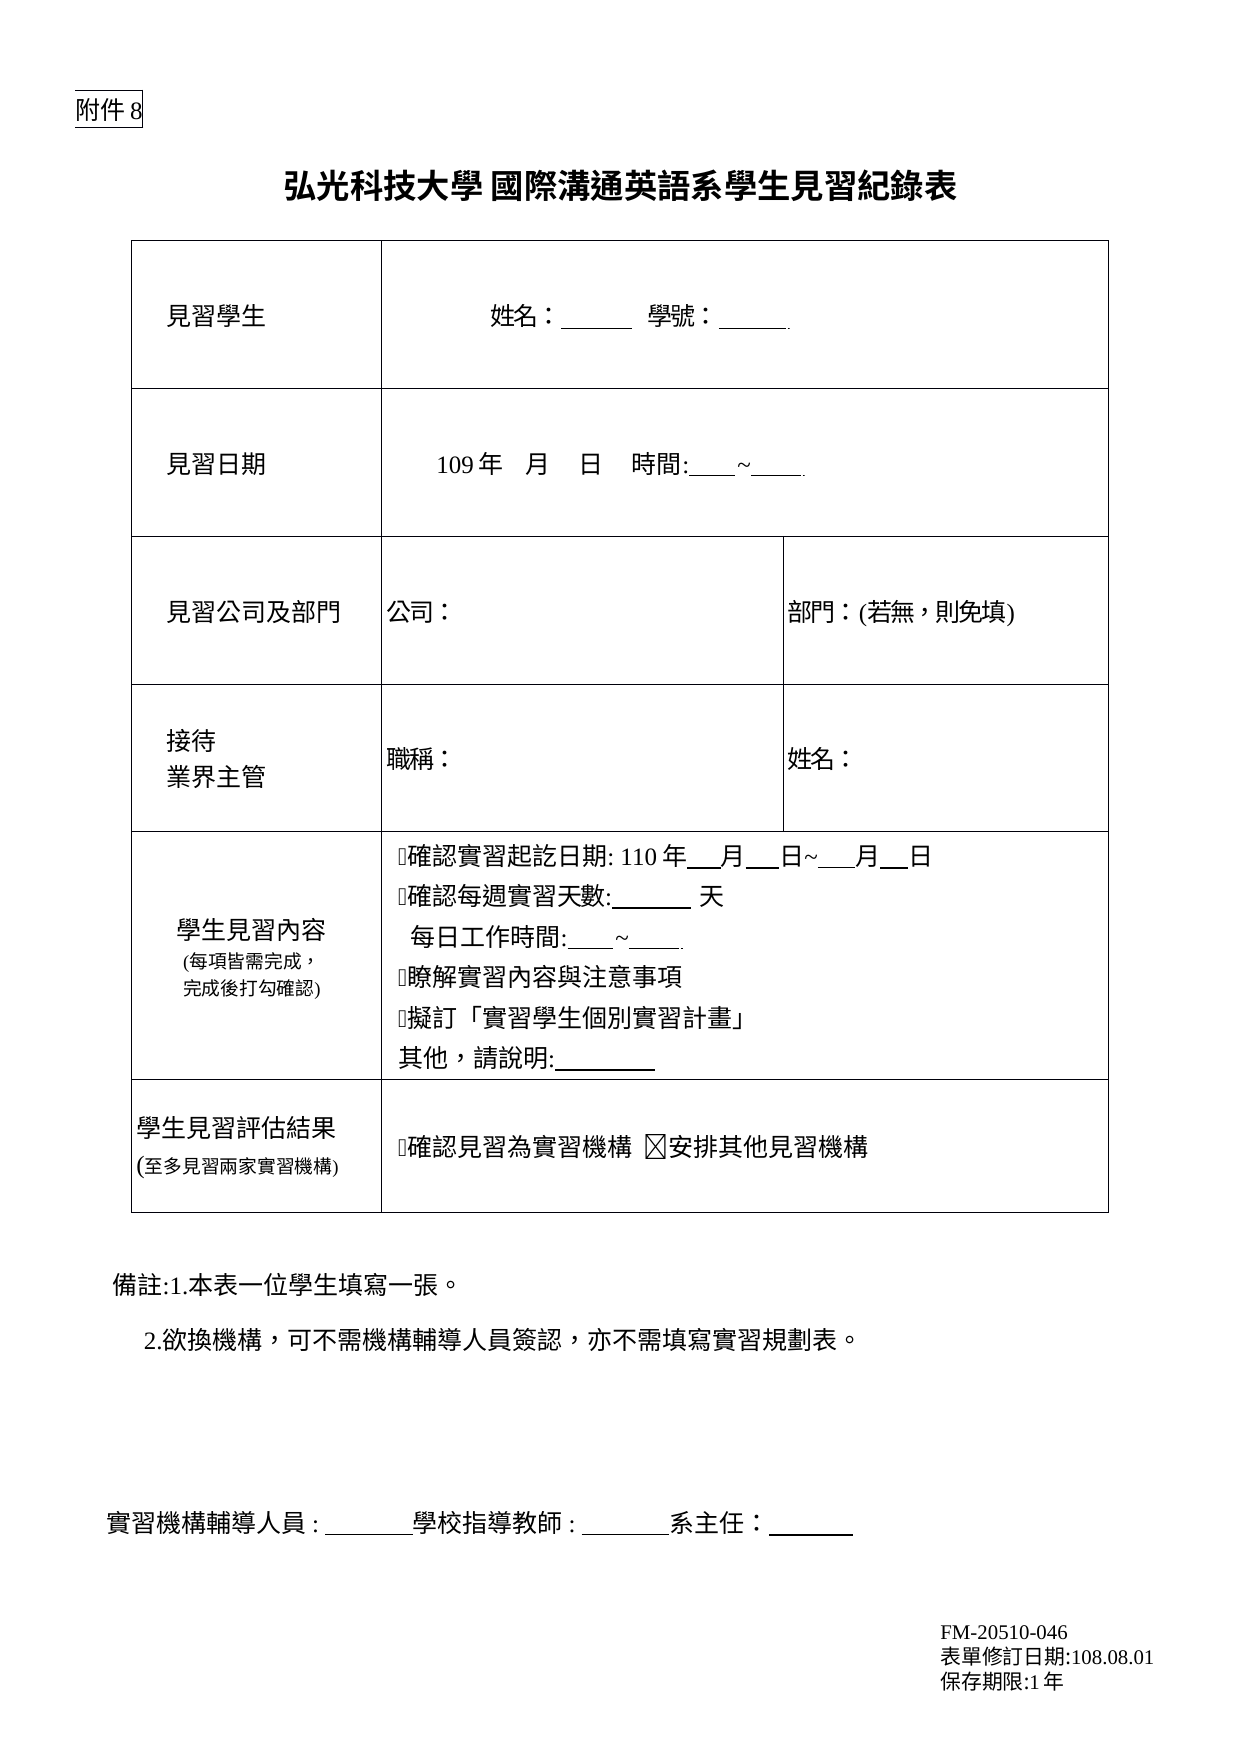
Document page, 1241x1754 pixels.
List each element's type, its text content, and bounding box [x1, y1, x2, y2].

table_cell 學生見習評估結果 (至多見習兩家實習機構) [132, 1080, 381, 1212]
text 表單修訂日期:108.08.01 [940, 1644, 1163, 1669]
subtitle 弘光科技大學 國際溝通英語系學生見習紀錄表 [75, 147, 1165, 222]
table_cell 學生見習內容 (每項皆需完成， 完成後打勾確認) [132, 832, 381, 1079]
text 附件8 [75, 91, 142, 127]
text 2.欲換機構，可不需機構輔導人員簽認，亦不需填寫實習規劃表。 [75, 1320, 1165, 1358]
table_header 見習學生 [132, 241, 381, 388]
table_cell 部門：(若無，則免填) [784, 537, 1108, 683]
table_cell 接待 業界主管 [132, 685, 381, 831]
table_cell 職稱： [382, 685, 783, 831]
table_cell 109年 月 日 時間: ~ [382, 389, 1108, 536]
text 實習機構輔導人員 : 學校指導教師 : 系主任： [75, 1503, 1165, 1540]
table_cell 見習公司及部門 [132, 537, 381, 683]
table_cell 公司： [382, 537, 783, 683]
table_cell 確認實習起訖日期: 110年 月 日~ 月 日 確認每週實習天數: 天 每日工作時間: ~ 瞭解實習內容與注意事項 擬訂「實習學生個別實習計畫」 其他，請說明: [382, 832, 1108, 1079]
table_header 姓名： 學號： [382, 241, 1108, 388]
text FM-20510-046 [940, 1619, 1163, 1644]
table_cell 確認見習為實習機構 安排其他見習機構 [382, 1080, 1108, 1212]
text 保存期限:1年 [940, 1669, 1163, 1694]
table_cell 見習日期 [132, 389, 381, 536]
text 備註:1.本表一位學生填寫一張。 [75, 1264, 1165, 1302]
text [143, 89, 1115, 128]
table_cell 姓名： [784, 685, 1108, 831]
